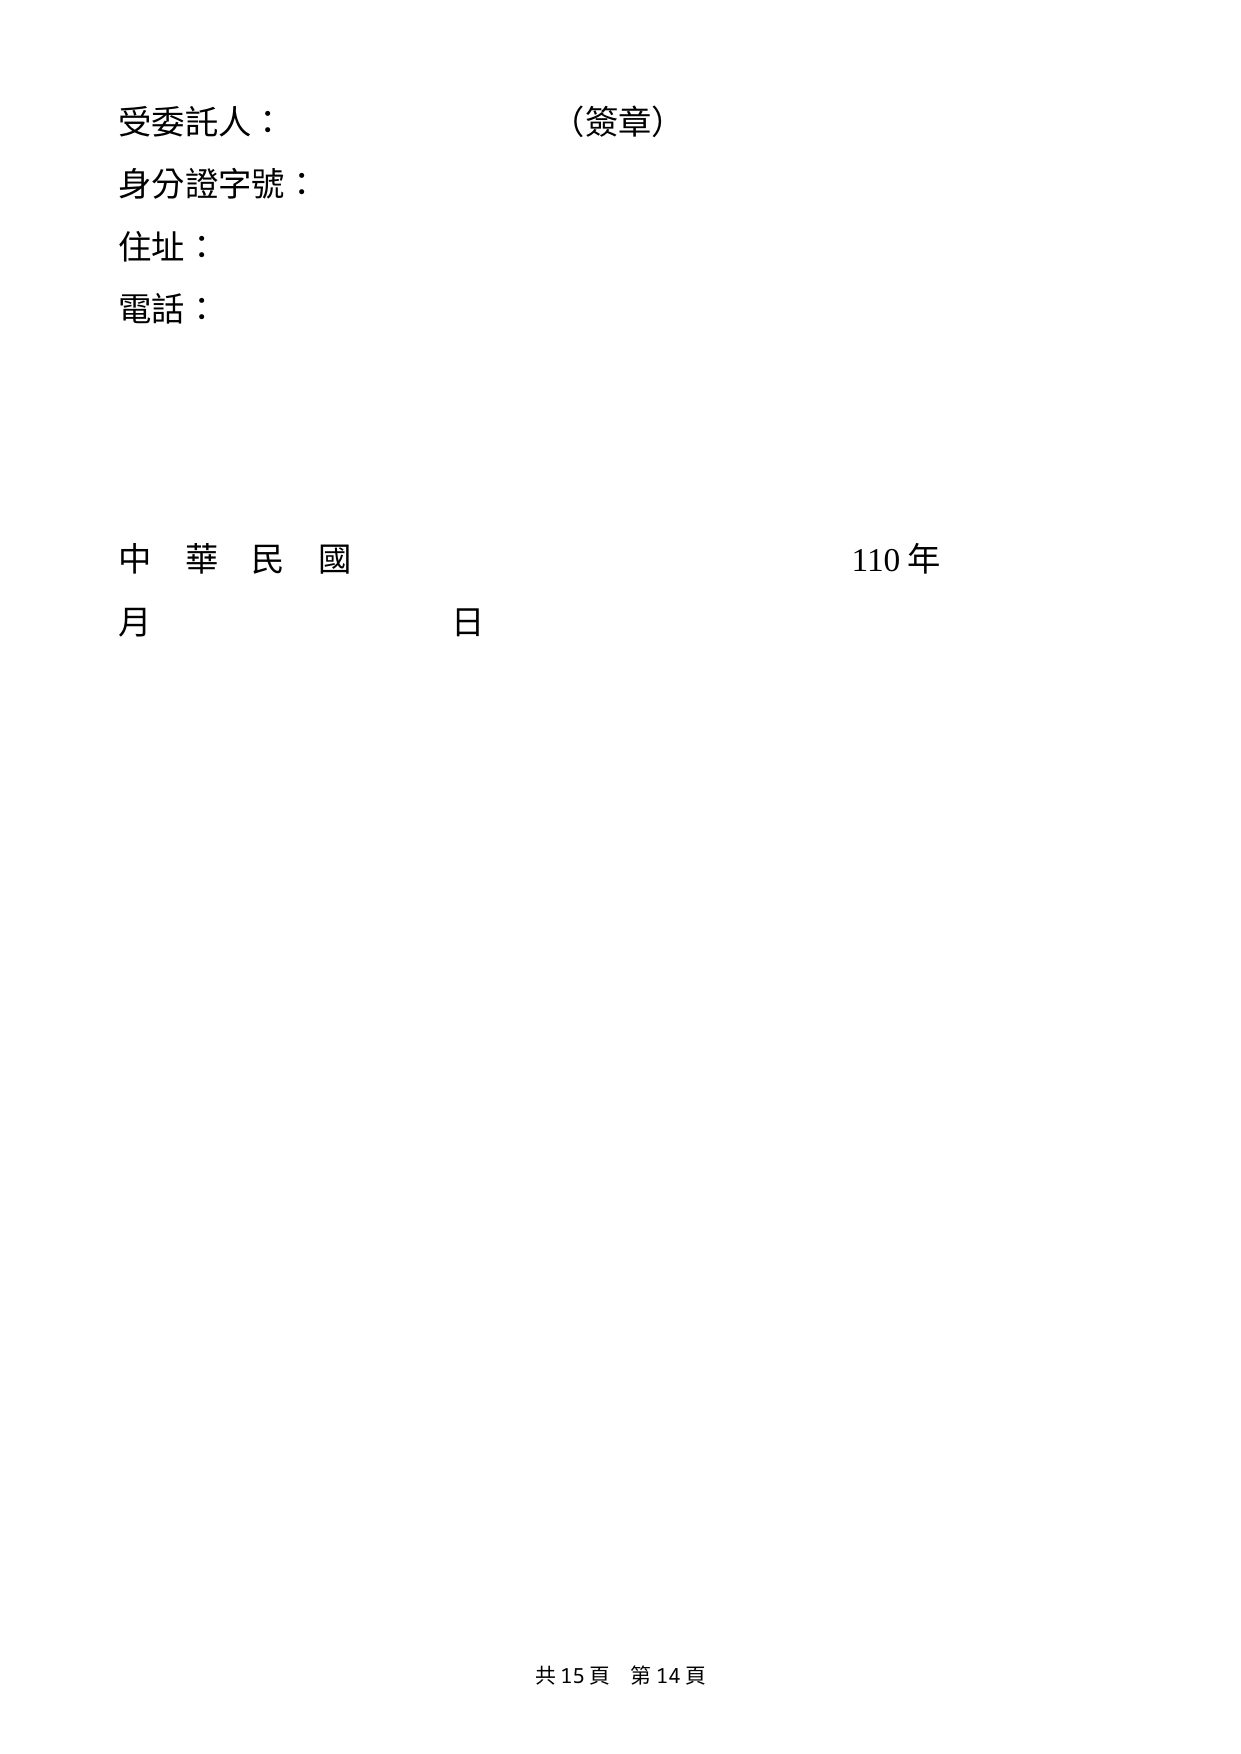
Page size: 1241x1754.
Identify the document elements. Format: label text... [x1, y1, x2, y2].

text 身分證字號： [118, 141, 1122, 203]
text 電話： [118, 266, 1122, 328]
text 受委託人： （簽章） [118, 78, 1122, 141]
text 住址： [118, 203, 1122, 266]
text 中 華 民 國 110年 月 日 [118, 516, 1122, 641]
